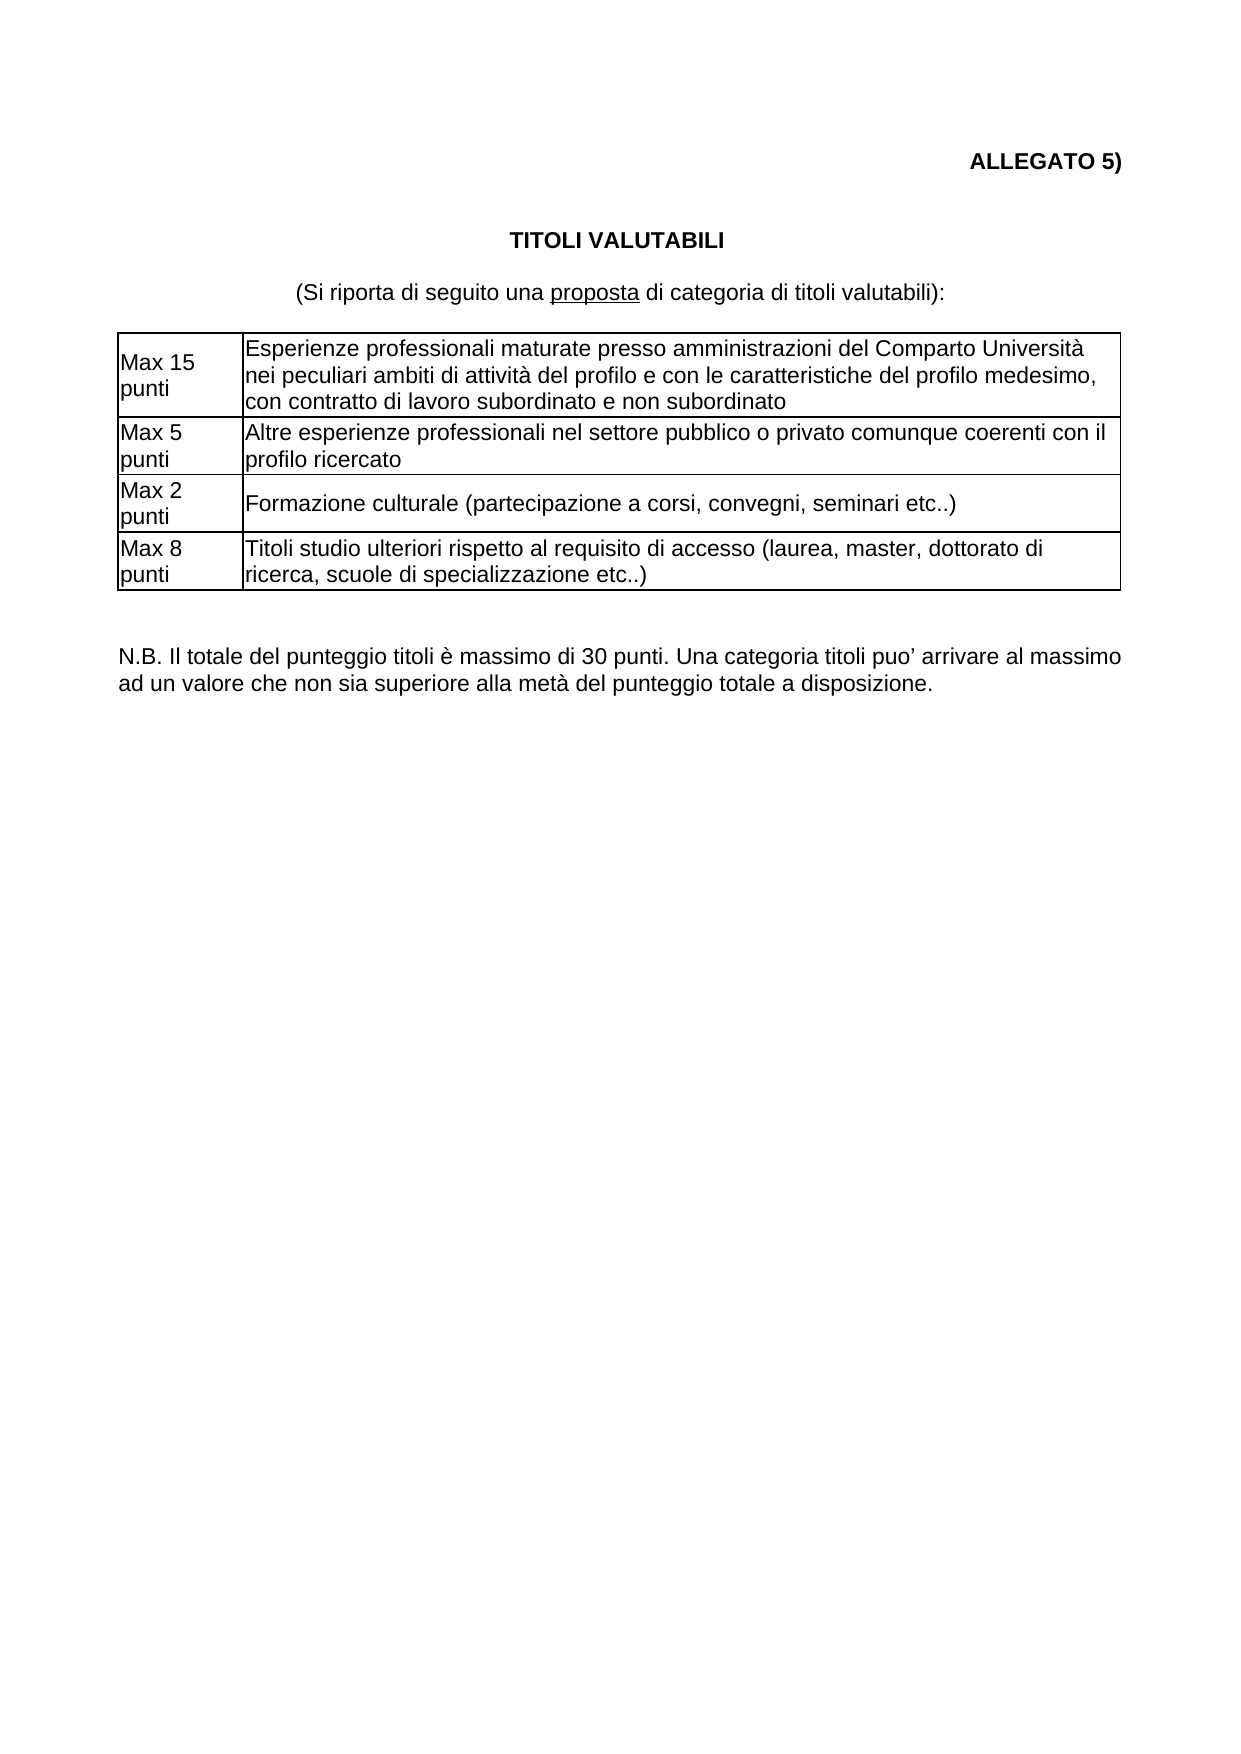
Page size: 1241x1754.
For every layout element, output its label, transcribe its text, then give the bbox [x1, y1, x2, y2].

text TITOLI VALUTABILI [118, 227, 1122, 253]
table_cell Titoli studio ulteriori rispetto al requisito di accesso (laurea, master, dottorato di ricerca, scuole di specializzazione etc..) [244, 533, 1120, 589]
table_cell Max 8 punti [119, 533, 242, 589]
table_header Max 15 punti [119, 334, 242, 416]
text (Si riporta di seguito una proposta di categoria di titoli valutabili): [118, 279, 1122, 306]
table_cell Max 5 punti [119, 418, 242, 474]
table_header Esperienze professionali maturate presso amministrazioni del Comparto Università nei peculiari ambiti di attività del profilo e con le caratteristiche del profilo medesimo, con contratto di lavoro subordinato e non subordinato [244, 334, 1120, 416]
table_cell Altre esperienze professionali nel settore pubblico o privato comunque coerenti con il profilo ricercato [244, 418, 1120, 474]
text ALLEGATO 5) [118, 148, 1122, 174]
table_cell Max 2 punti [119, 475, 242, 531]
table_cell Formazione culturale (partecipazione a corsi, convegni, seminari etc..) [244, 475, 1120, 531]
text N.B. Il totale del punteggio titoli è massimo di 30 punti. Una categoria titoli puo’ arrivare al massimo ad un valore che non sia superiore alla metà del punteggio totale a disposizione. [118, 643, 1122, 696]
